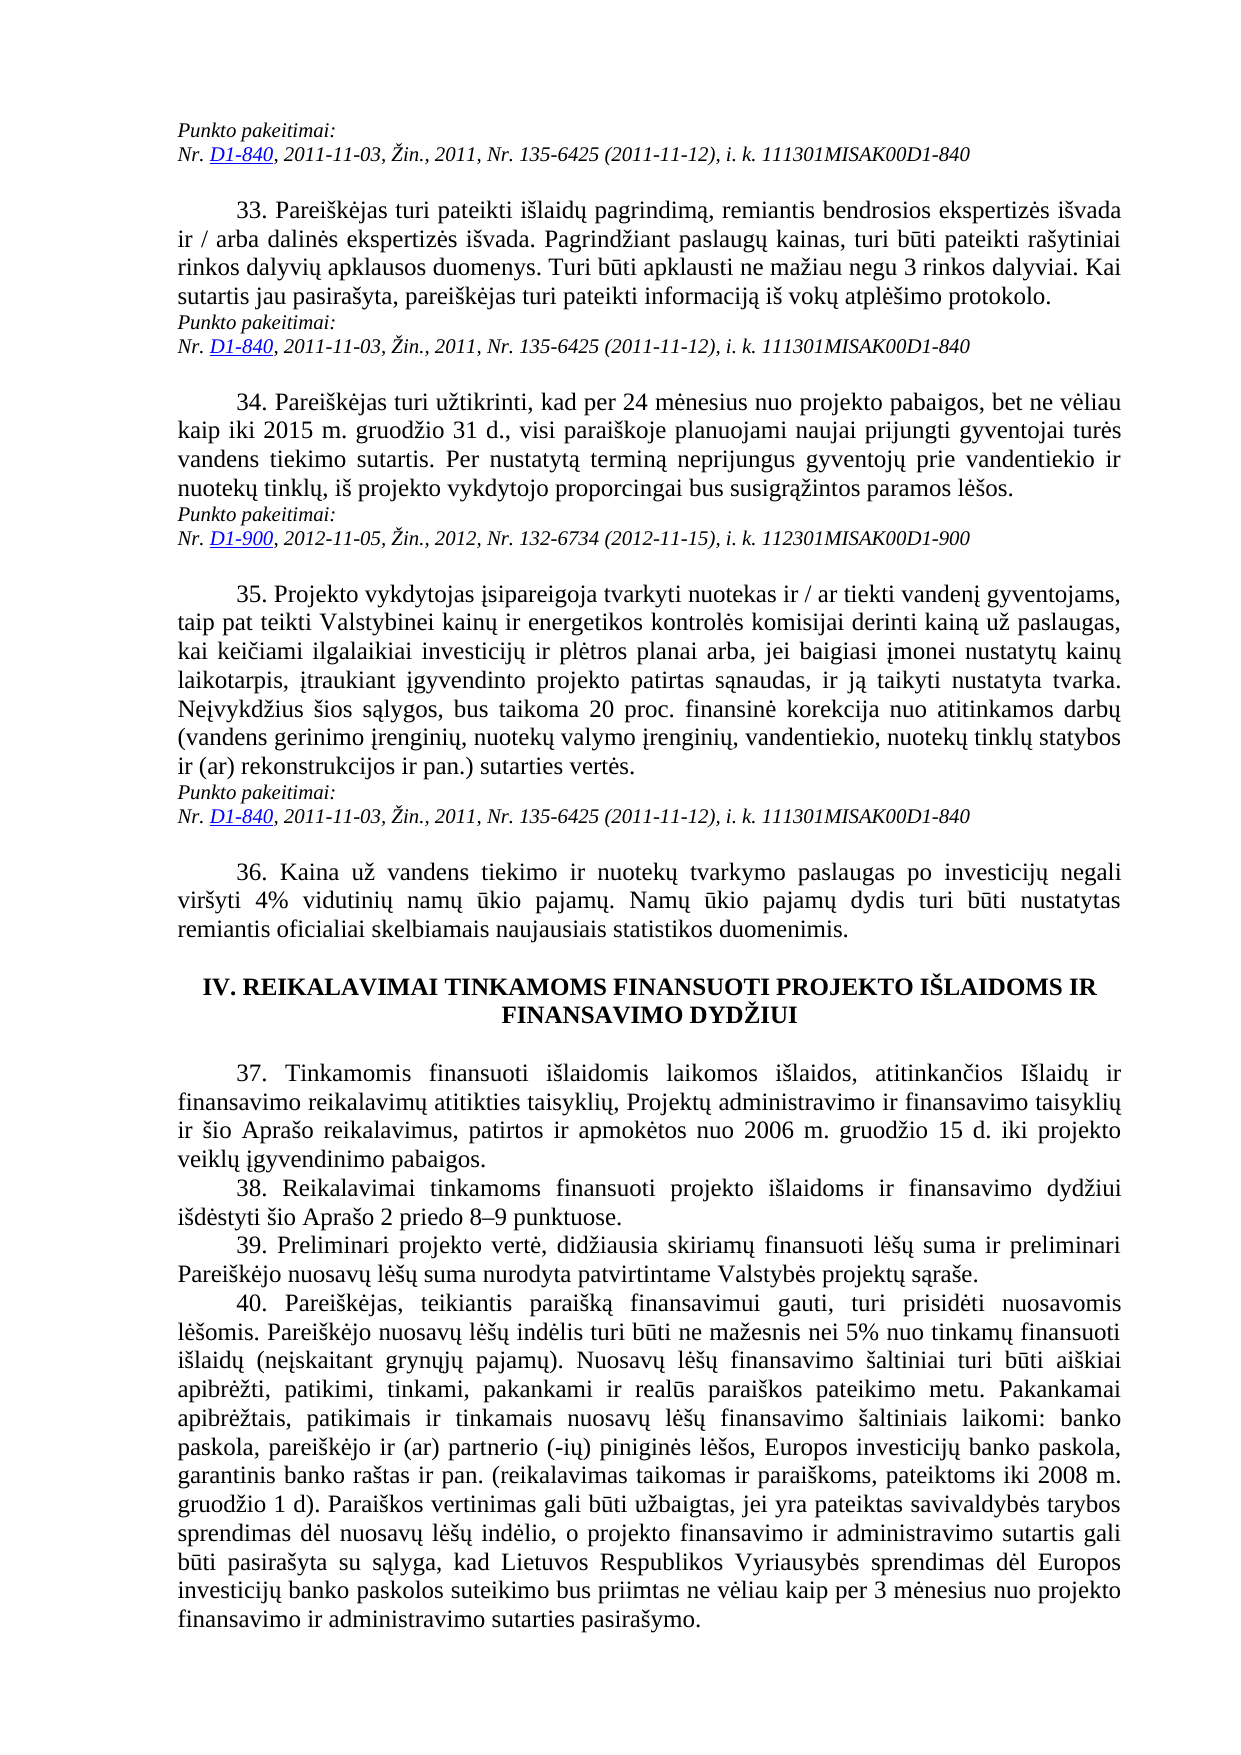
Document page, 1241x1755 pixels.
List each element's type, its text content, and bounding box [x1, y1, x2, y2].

text 33. Pareiškėjas turi pateikti išlaidų pagrindimą, remiantis bendrosios ekspertizės išvada ir / arba dalinės ekspertizės išvada. Pagrindžiant paslaugų kainas, turi būti pateikti rašytiniai rinkos dalyvių apklausos duomenys. Turi būti apklausti ne mažiau negu 3 rinkos dalyviai. Kai sutartis jau pasirašyta, pareiškėjas turi pateikti informaciją iš vokų atplėšimo protokolo. [177, 195, 1122, 310]
text Punkto pakeitimai: [177, 780, 1122, 804]
text 35. Projekto vykdytojas įsipareigoja tvarkyti nuotekas ir / ar tiekti vandenį gyventojams, taip pat teikti Valstybinei kainų ir energetikos kontrolės komisijai derinti kainą už paslaugas, kai keičiami ilgalaikiai investicijų ir plėtros planai arba, jei baigiasi įmonei nustatytų kainų laikotarpis, įtraukiant įgyvendinto projekto patirtas sąnaudas, ir ją taikyti nustatyta tvarka. Neįvykdžius šios sąlygos, bus taikoma 20 proc. finansinė korekcija nuo atitinkamos darbų (vandens gerinimo įrenginių, nuotekų valymo įrenginių, vandentiekio, nuotekų tinklų statybos ir (ar) rekonstrukcijos ir pan.) sutarties vertės. [177, 579, 1122, 780]
text 38. Reikalavimai tinkamoms finansuoti projekto išlaidoms ir finansavimo dydžiui išdėstyti šio Aprašo 2 priedo 8–9 punktuose. [177, 1173, 1122, 1231]
text 40. Pareiškėjas, teikiantis paraišką finansavimui gauti, turi prisidėti nuosavomis lėšomis. Pareiškėjo nuosavų lėšų indėlis turi būti ne mažesnis nei 5% nuo tinkamų finansuoti išlaidų (neįskaitant grynųjų pajamų). Nuosavų lėšų finansavimo šaltiniai turi būti aiškiai apibrėžti, patikimi, tinkami, pakankami ir realūs paraiškos pateikimo metu. Pakankamai apibrėžtais, patikimais ir tinkamais nuosavų lėšų finansavimo šaltiniais laikomi: banko paskola, pareiškėjo ir (ar) partnerio (-ių) piniginės lėšos, Europos investicijų banko paskola, garantinis banko raštas ir pan. (reikalavimas taikomas ir paraiškoms, pateiktoms iki 2008 m. gruodžio 1 d). Paraiškos vertinimas gali būti užbaigtas, jei yra pateiktas savivaldybės tarybos sprendimas dėl nuosavų lėšų indėlio, o projekto finansavimo ir administravimo sutartis gali būti pasirašyta su sąlyga, kad Lietuvos Respublikos Vyriausybės sprendimas dėl Europos investicijų banko paskolos suteikimo bus priimtas ne vėliau kaip per 3 mėnesius nuo projekto finansavimo ir administravimo sutarties pasirašymo. [177, 1288, 1122, 1633]
text Punkto pakeitimai: [177, 502, 1122, 526]
text Nr. D1-900, 2012-11-05, Žin., 2012, Nr. 132-6734 (2012-11-15), i. k. 112301MISAK00D1-900 [177, 526, 1122, 550]
text 39. Preliminari projekto vertė, didžiausia skiriamų finansuoti lėšų suma ir preliminari Pareiškėjo nuosavų lėšų suma nurodyta patvirtintame Valstybės projektų sąraše. [177, 1231, 1122, 1288]
text 36. Kaina už vandens tiekimo ir nuotekų tvarkymo paslaugas po investicijų negali viršyti 4% vidutinių namų ūkio pajamų. Namų ūkio pajamų dydis turi būti nustatytas remiantis oficialiai skelbiamais naujausiais statistikos duomenimis. [177, 857, 1122, 943]
text 37. Tinkamomis finansuoti išlaidomis laikomos išlaidos, atitinkančios Išlaidų ir finansavimo reikalavimų atitikties taisyklių, Projektų administravimo ir finansavimo taisyklių ir šio Aprašo reikalavimus, patirtos ir apmokėtos nuo 2006 m. gruodžio 15 d. iki projekto veiklų įgyvendinimo pabaigos. [177, 1058, 1122, 1173]
text IV. REIKALAVIMAI TINKAMOMS FINANSUOTI PROJEKTO IŠLAIDOMS IR FINANSAVIMO DYDŽIUI [177, 972, 1122, 1029]
text Nr. D1-840, 2011-11-03, Žin., 2011, Nr. 135-6425 (2011-11-12), i. k. 111301MISAK00D1-840 [177, 334, 1122, 358]
text 34. Pareiškėjas turi užtikrinti, kad per 24 mėnesius nuo projekto pabaigos, bet ne vėliau kaip iki 2015 m. gruodžio 31 d., visi paraiškoje planuojami naujai prijungti gyventojai turės vandens tiekimo sutartis. Per nustatytą terminą neprijungus gyventojų prie vandentiekio ir nuotekų tinklų, iš projekto vykdytojo proporcingai bus susigrąžintos paramos lėšos. [177, 387, 1122, 502]
text Punkto pakeitimai: [177, 310, 1122, 334]
text Punkto pakeitimai: [177, 118, 1122, 142]
text Nr. D1-840, 2011-11-03, Žin., 2011, Nr. 135-6425 (2011-11-12), i. k. 111301MISAK00D1-840 [177, 142, 1122, 166]
text Nr. D1-840, 2011-11-03, Žin., 2011, Nr. 135-6425 (2011-11-12), i. k. 111301MISAK00D1-840 [177, 804, 1122, 828]
